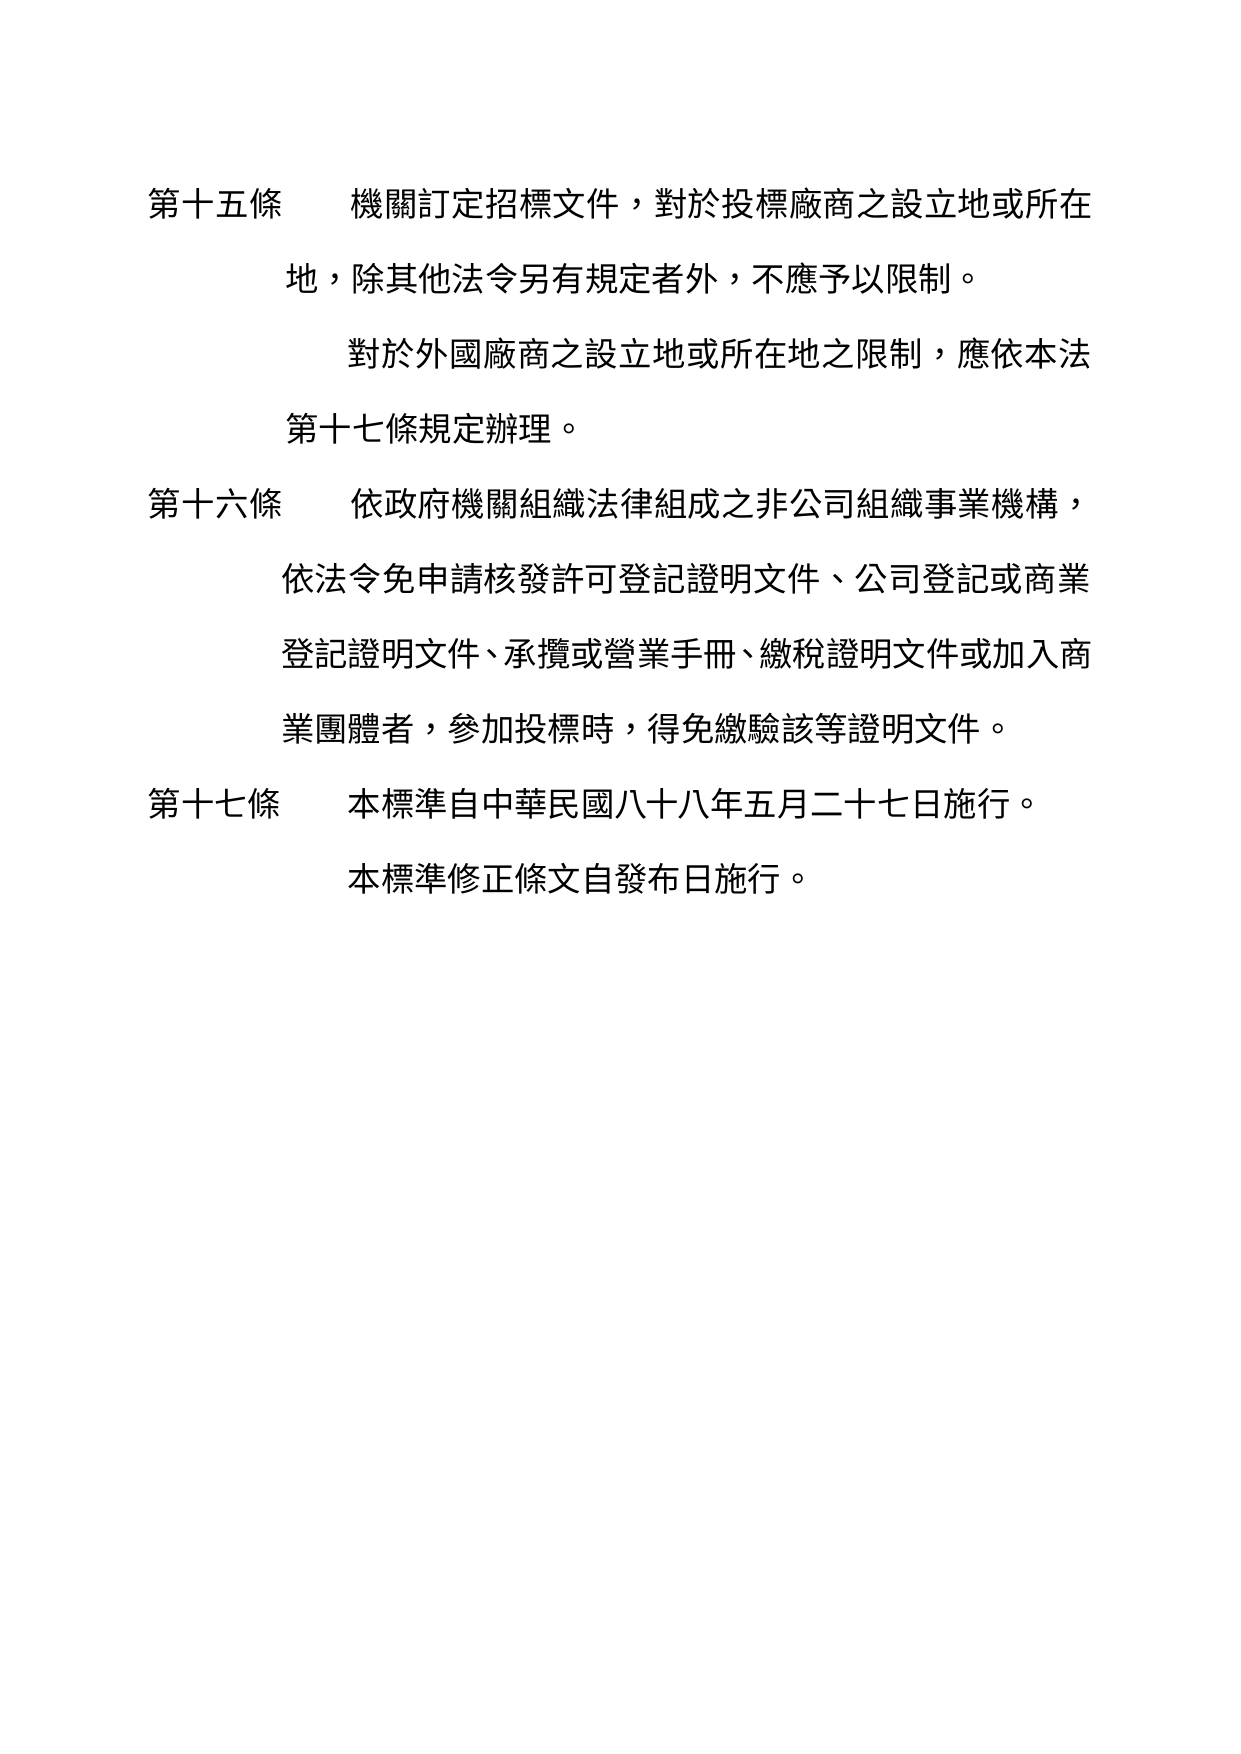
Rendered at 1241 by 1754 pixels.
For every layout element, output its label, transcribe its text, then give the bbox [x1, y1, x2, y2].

text 第十五條 機關訂定招標文件，對於投標廠商之設立地或所在地，除其他法令另有規定者外，不應予以限制。 [148, 164, 1092, 314]
text 第十六條 依政府機關組織法律組成之非公司組織事業機構，依法令免申請核發許可登記證明文件、公司登記或商業登記證明文件、承攬或營業手冊、繳稅證明文件或加入商業團體者，參加投標時，得免繳驗該等證明文件。 [148, 464, 1092, 764]
text 第十七條 本標準自中華民國八十八年五月二十七日施行。 [148, 764, 1092, 839]
text 對於外國廠商之設立地或所在地之限制，應依本法第十七條規定辦理。 [285, 314, 1092, 464]
text 本標準修正條文自發布日施行。 [348, 839, 1092, 914]
